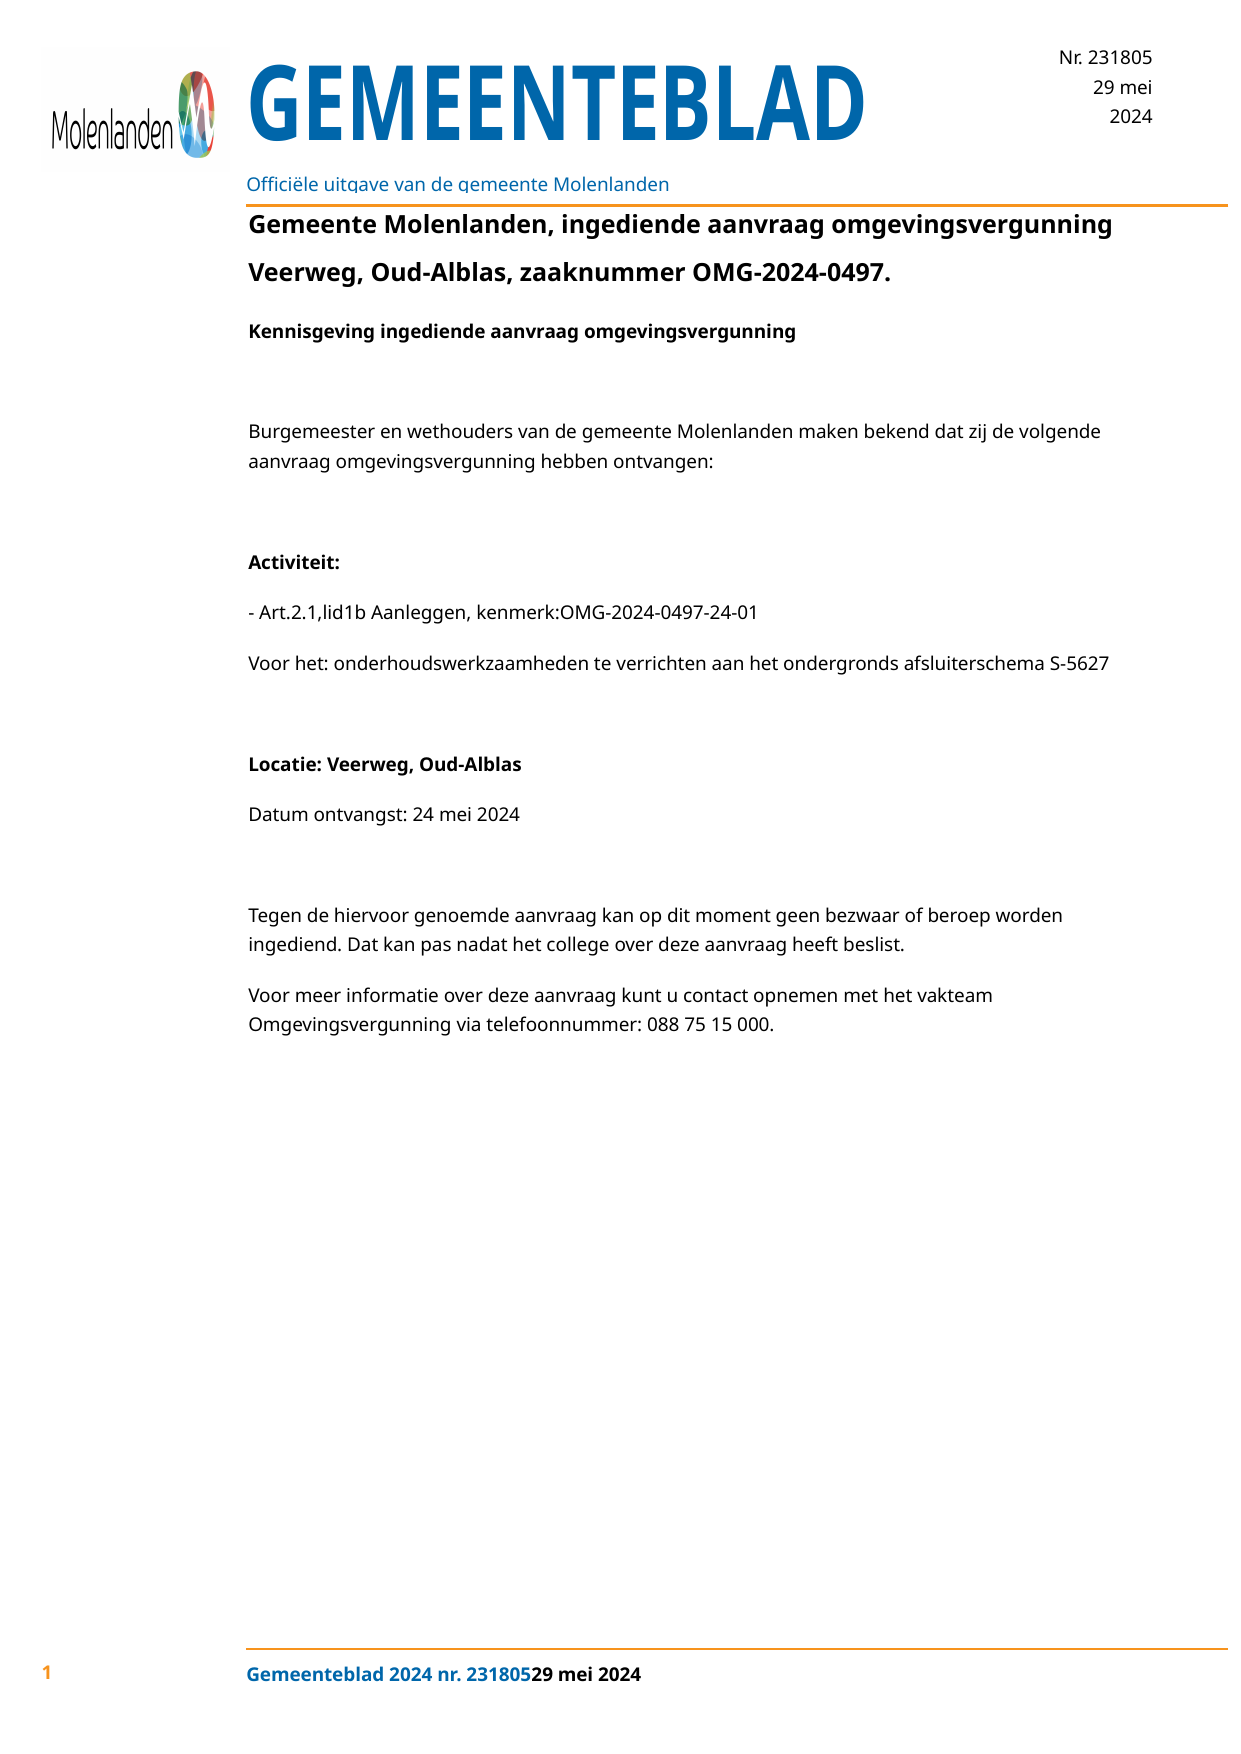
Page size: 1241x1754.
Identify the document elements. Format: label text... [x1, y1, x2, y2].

text Tegen de hiervoor genoemde aanvraag kan op dit moment geen bezwaar of beroep worden ingediend. Dat kan pas nadat het college over deze aanvraag heeft beslist. [248, 902, 1152, 957]
text Kennisgeving ingediende aanvraag omgevingsvergunning [248, 318, 1152, 344]
text Voor meer informatie over deze aanvraag kunt u contact opnemen met het vakteam Omgevingsvergunning via telefoonnummer: 088 75 15 000. [248, 982, 1152, 1037]
text Datum ontvangst: 24 mei 2024 [248, 801, 1152, 827]
text - Art.2.1,lid1b Aanleggen, kenmerk:OMG-2024-0497-24-01 [248, 599, 1152, 625]
text Voor het: onderhoudswerkzaamheden te verrichten aan het ondergronds afsluiterschema S-5627 [248, 650, 1152, 676]
text Gemeente Molenlanden, ingediende aanvraag omgevingsvergunning Veerweg, Oud-Alblas, zaaknummer OMG-2024-0497. [248, 207, 1152, 288]
text Burgemeester en wethouders van de gemeente Molenlanden maken bekend dat zij de volgende aanvraag omgevingsvergunning hebben ontvangen: [248, 419, 1152, 474]
picture [41, 47, 231, 172]
text Locatie: Veerweg, Oud-Alblas [248, 751, 1152, 777]
text Activiteit: [248, 549, 1152, 575]
